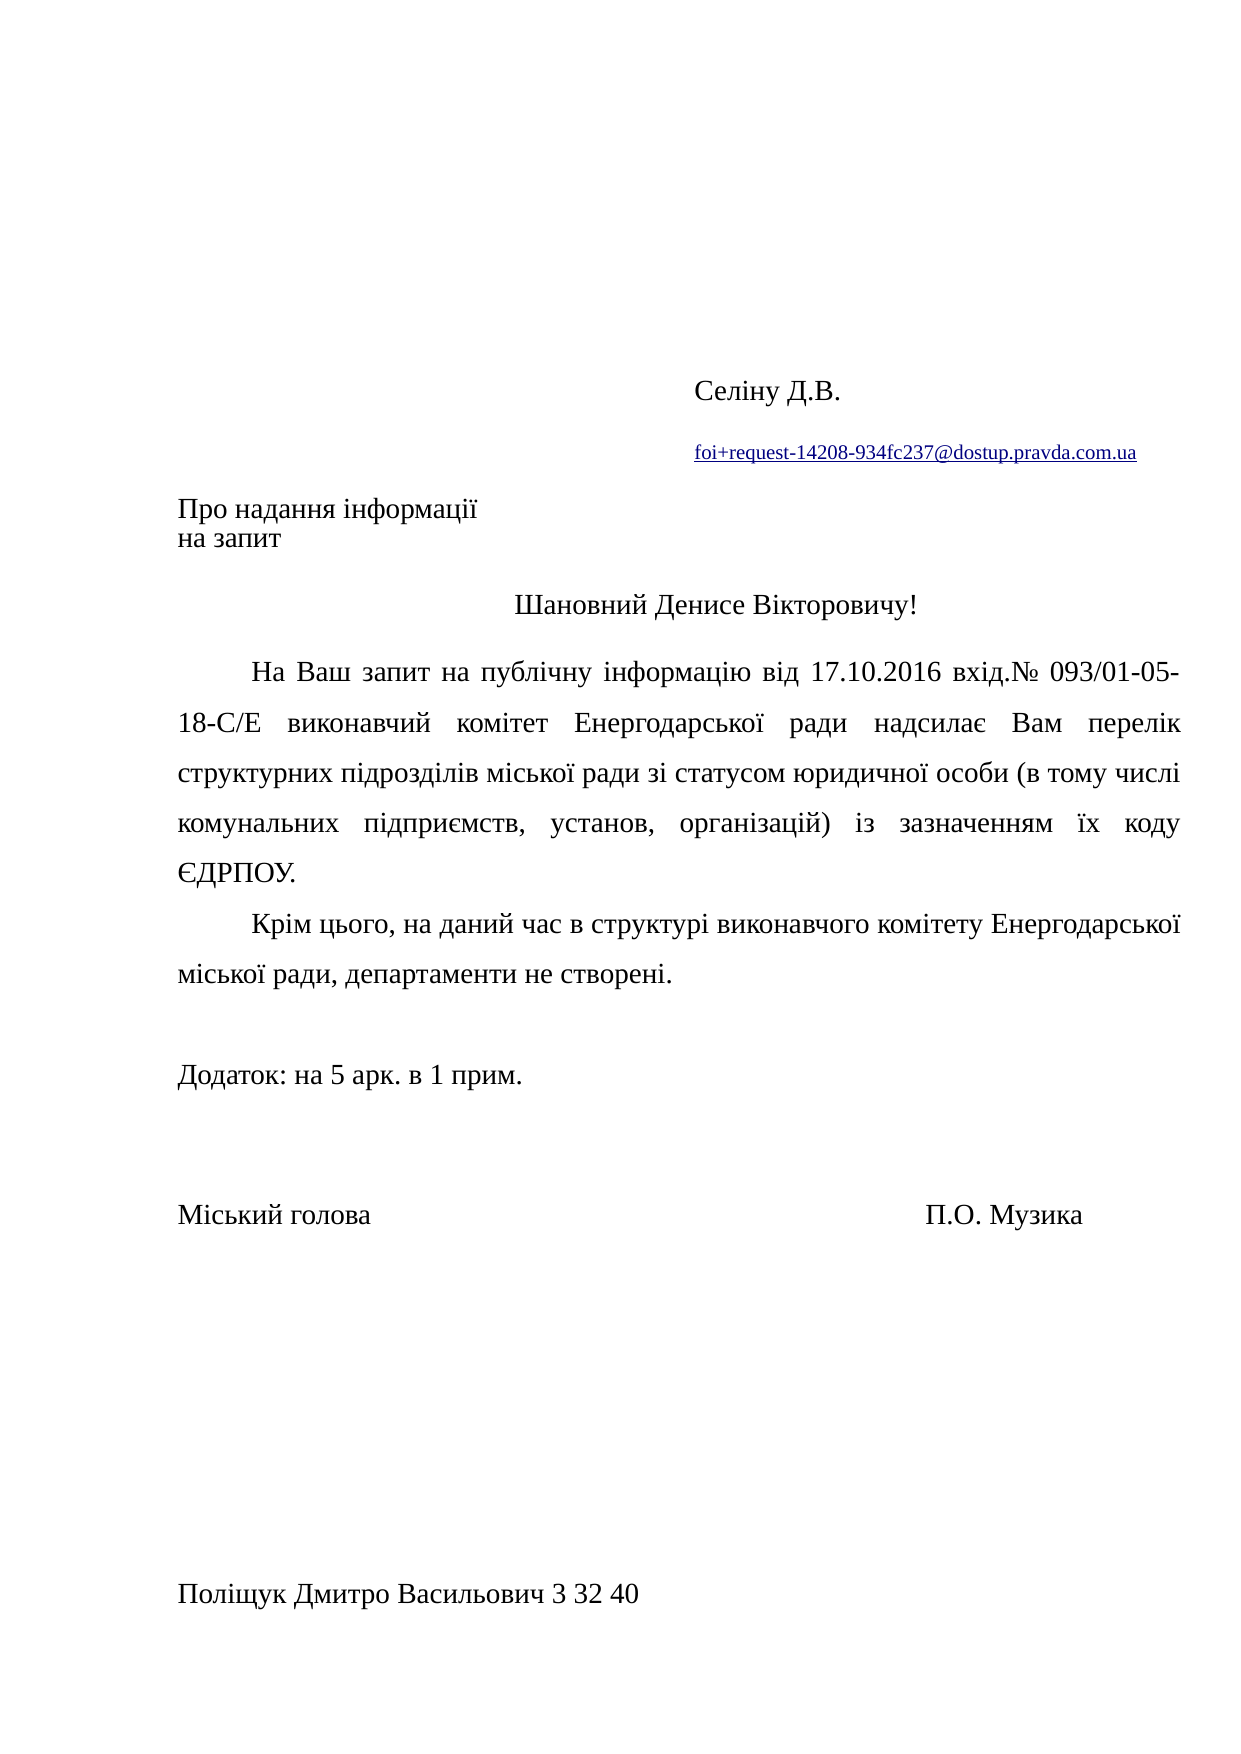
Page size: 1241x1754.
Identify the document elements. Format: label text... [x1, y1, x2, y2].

text Додаток: на 5 арк. в 1 прим. [177, 1057, 1181, 1090]
text Шановний Денисе Вікторовичу! [177, 587, 1181, 621]
text foi+request-14208-934fc237@dostup.pravda.com.ua [177, 436, 1181, 465]
text Селіну Д.В. [177, 377, 1181, 406]
text Про надання інформації [177, 495, 1181, 524]
text Міський голова П.О. Музика [177, 1201, 1181, 1230]
text На Ваш запит на публічну інформацію від 17.10.2016 вхід.№ 093/01-05-18-С/Е виконавчий комітет Енергодарської ради надсилає Вам перелік структурних підрозділів міської ради зі статусом юридичної особи (в тому числі комунальних підприємств, установ, організацій) із зазначенням їх коду ЄДРПОУ. Крім цього, на даний час в структурі виконавчого комітету Енергодарської міської ради, департаменти не створені. [177, 654, 1181, 990]
text Поліщук Дмитро Васильович 3 32 40 [177, 1576, 1181, 1609]
text на запит [177, 524, 1181, 554]
